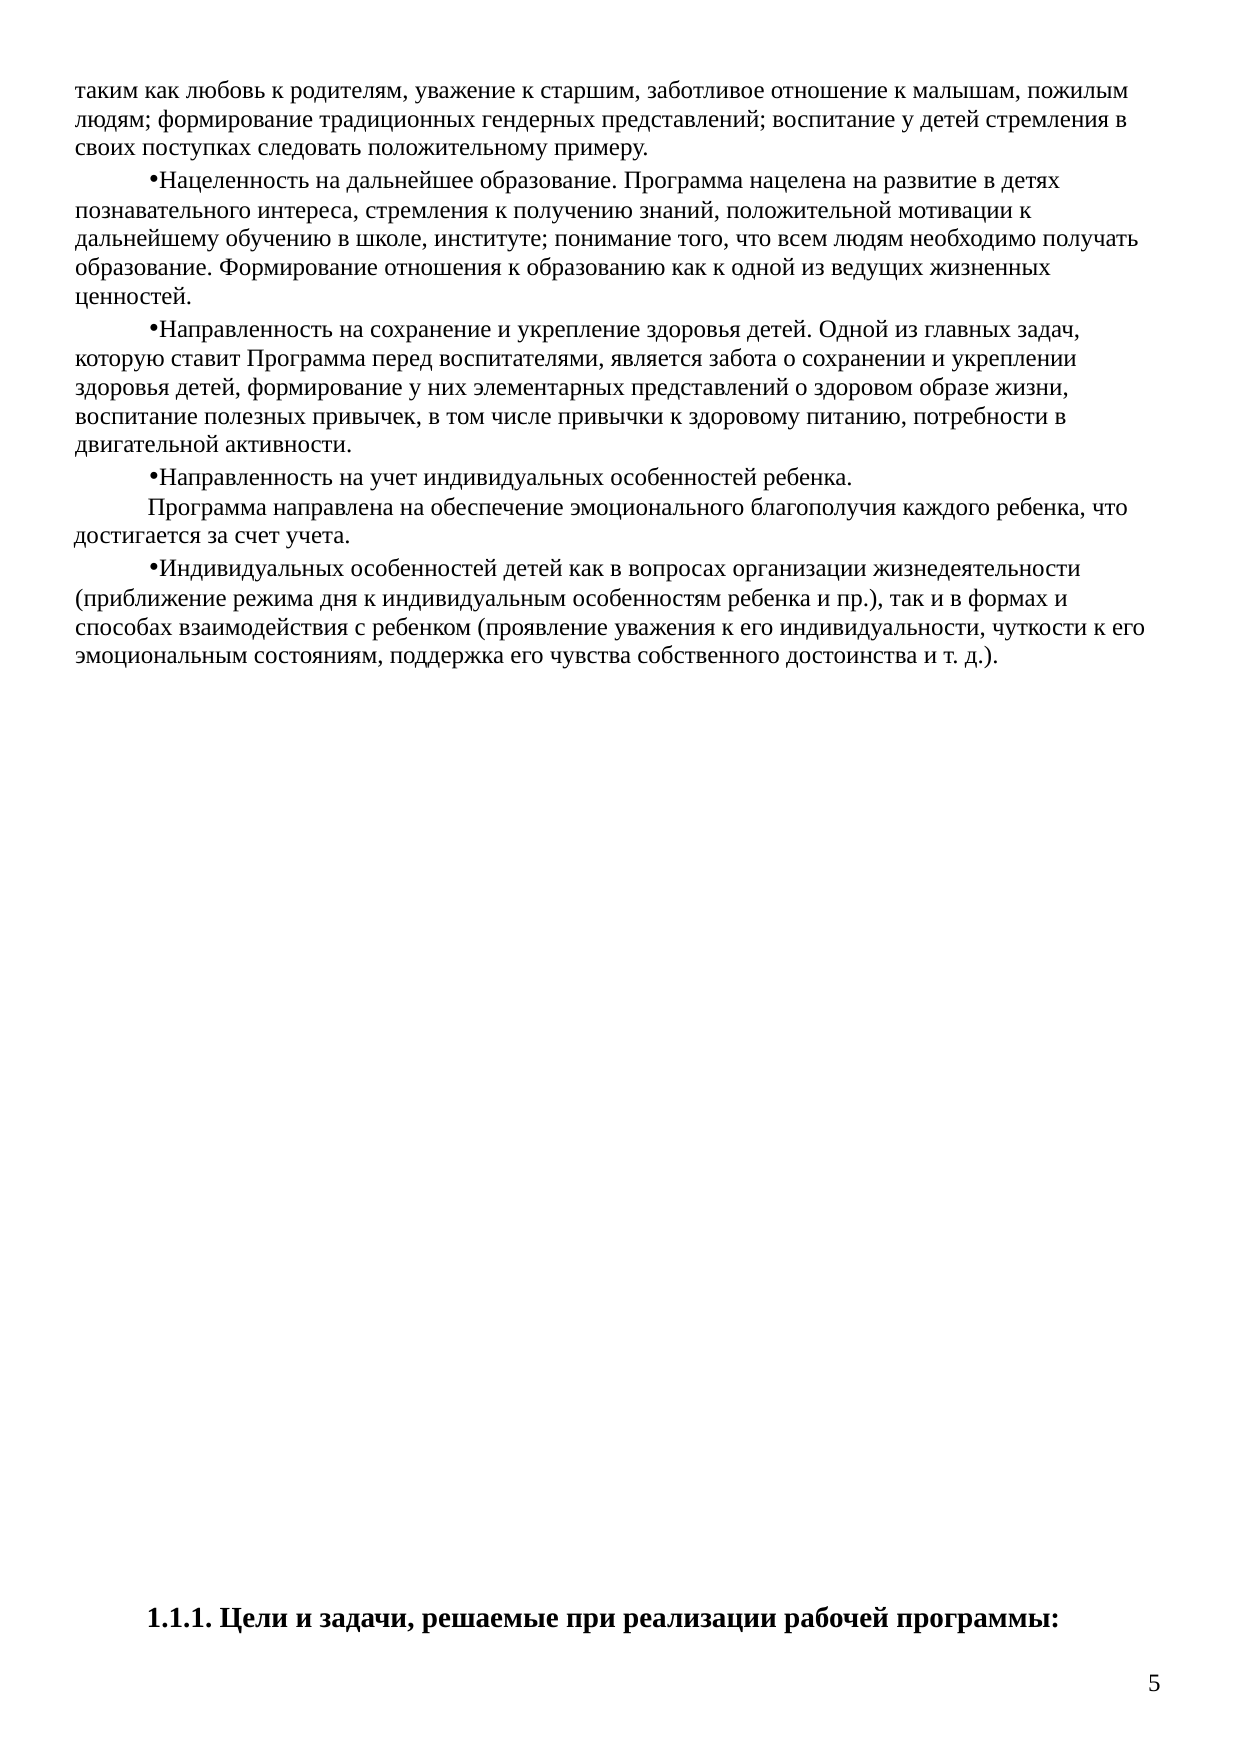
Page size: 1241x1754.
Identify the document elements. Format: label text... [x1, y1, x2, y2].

list Нацеленность на дальнейшее образование. Программа нацелена на развитие в детях познавательного интереса, стремления к получению знаний, положительной мотивации к дальнейшему обучению в школе, институте; понимание того, что всем людям необходимо получать образование. Формирование отношения к образованию как к одной из ведущих жизненных ценностей. [75, 161, 1165, 310]
list Направленность на сохранение и укрепление здоровья детей. Одной из главных задач, которую ставит Программа перед воспитателями, является забота о сохранении и укреплении здоровья детей, формирование у них элементарных представлений о здоровом образе жизни, воспитание полезных привычек, в том числе привычки к здоровому питанию, потребности в двигательной активности. [75, 310, 1165, 458]
list Индивидуальных особенностей детей как в вопросах организации жизнедеятельности (приближение режима дня к индивидуальным особенностям ребенка и пр.), так и в формах и способах взаимодействия с ребенком (проявление уважения к его индивидуальности, чуткости к его эмоциональным состояниям, поддержка его чувства собственного достоинства и т. д.). [75, 549, 1165, 669]
text Программа направлена на обеспечение эмоционального благополучия каждого ребенка, что достигается за счет учета. [73, 492, 1165, 549]
text 1.1.1. Цели и задачи, решаемые при реализации рабочей программы: [75, 1600, 1161, 1634]
text таким как любовь к родителям, уважение к старшим, заботливое отношение к малышам, пожилым людям; формирование традиционных гендерных представлений; воспитание у детей стремления в своих поступках следовать положительному примеру. [75, 75, 1165, 161]
list Направленность на учет индивидуальных особенностей ребенка. [75, 458, 1165, 492]
